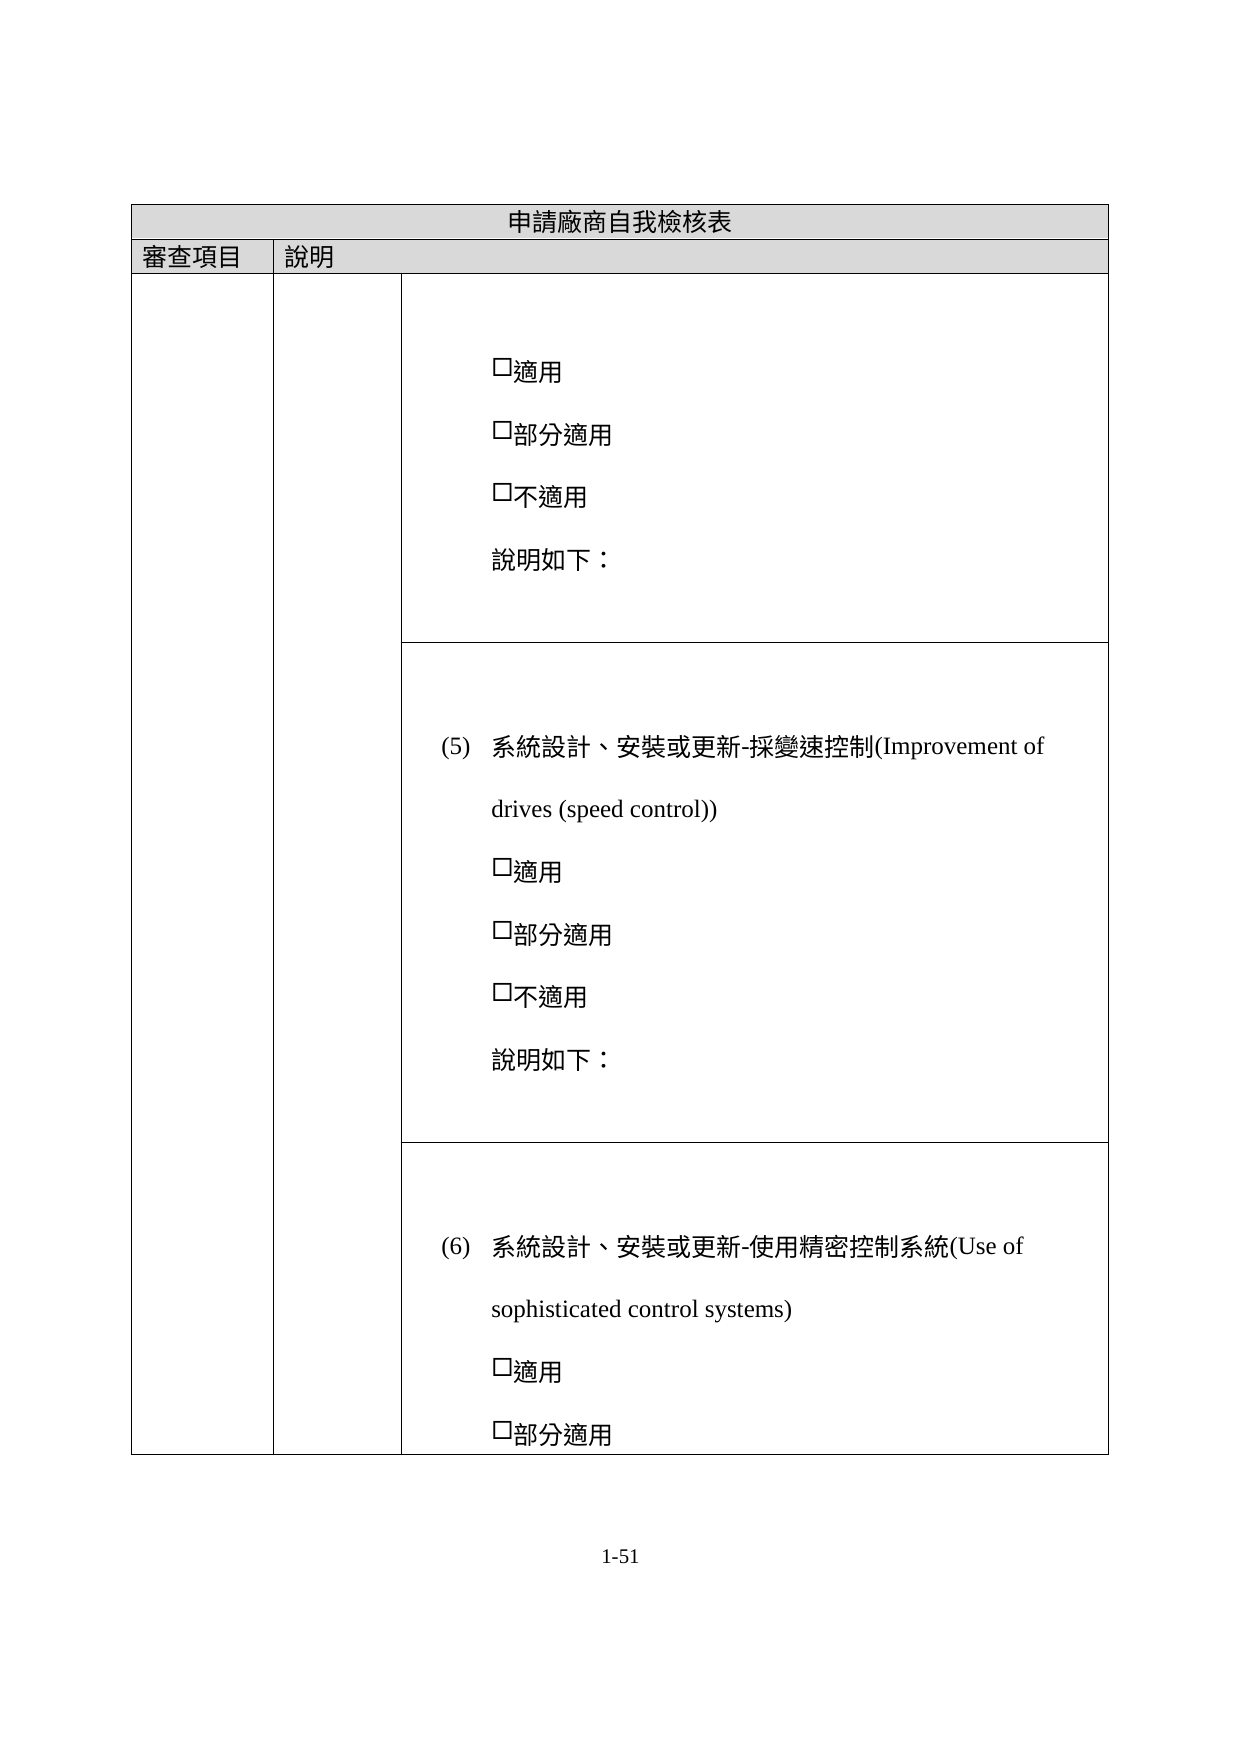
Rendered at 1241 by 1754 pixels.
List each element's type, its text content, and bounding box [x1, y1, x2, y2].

table_cell [132, 274, 273, 1454]
table_cell 說明 [274, 240, 1108, 273]
table_cell 系統設計、安裝或更新-採變速控制(Improvement of drives (speed control)) 適用 部分適用 不適用 說明如下： [402, 643, 1108, 1142]
table_cell [274, 274, 401, 1454]
table_cell 適用 部分適用 不適用 說明如下： [402, 274, 1108, 642]
table_header 申請廠商自我檢核表 [132, 205, 1108, 238]
table_cell 系統設計、安裝或更新-使用精密控制系統(Use of sophisticated control systems) 適用 部分適用 [402, 1143, 1108, 1454]
table_cell 審查項目 [132, 240, 273, 273]
